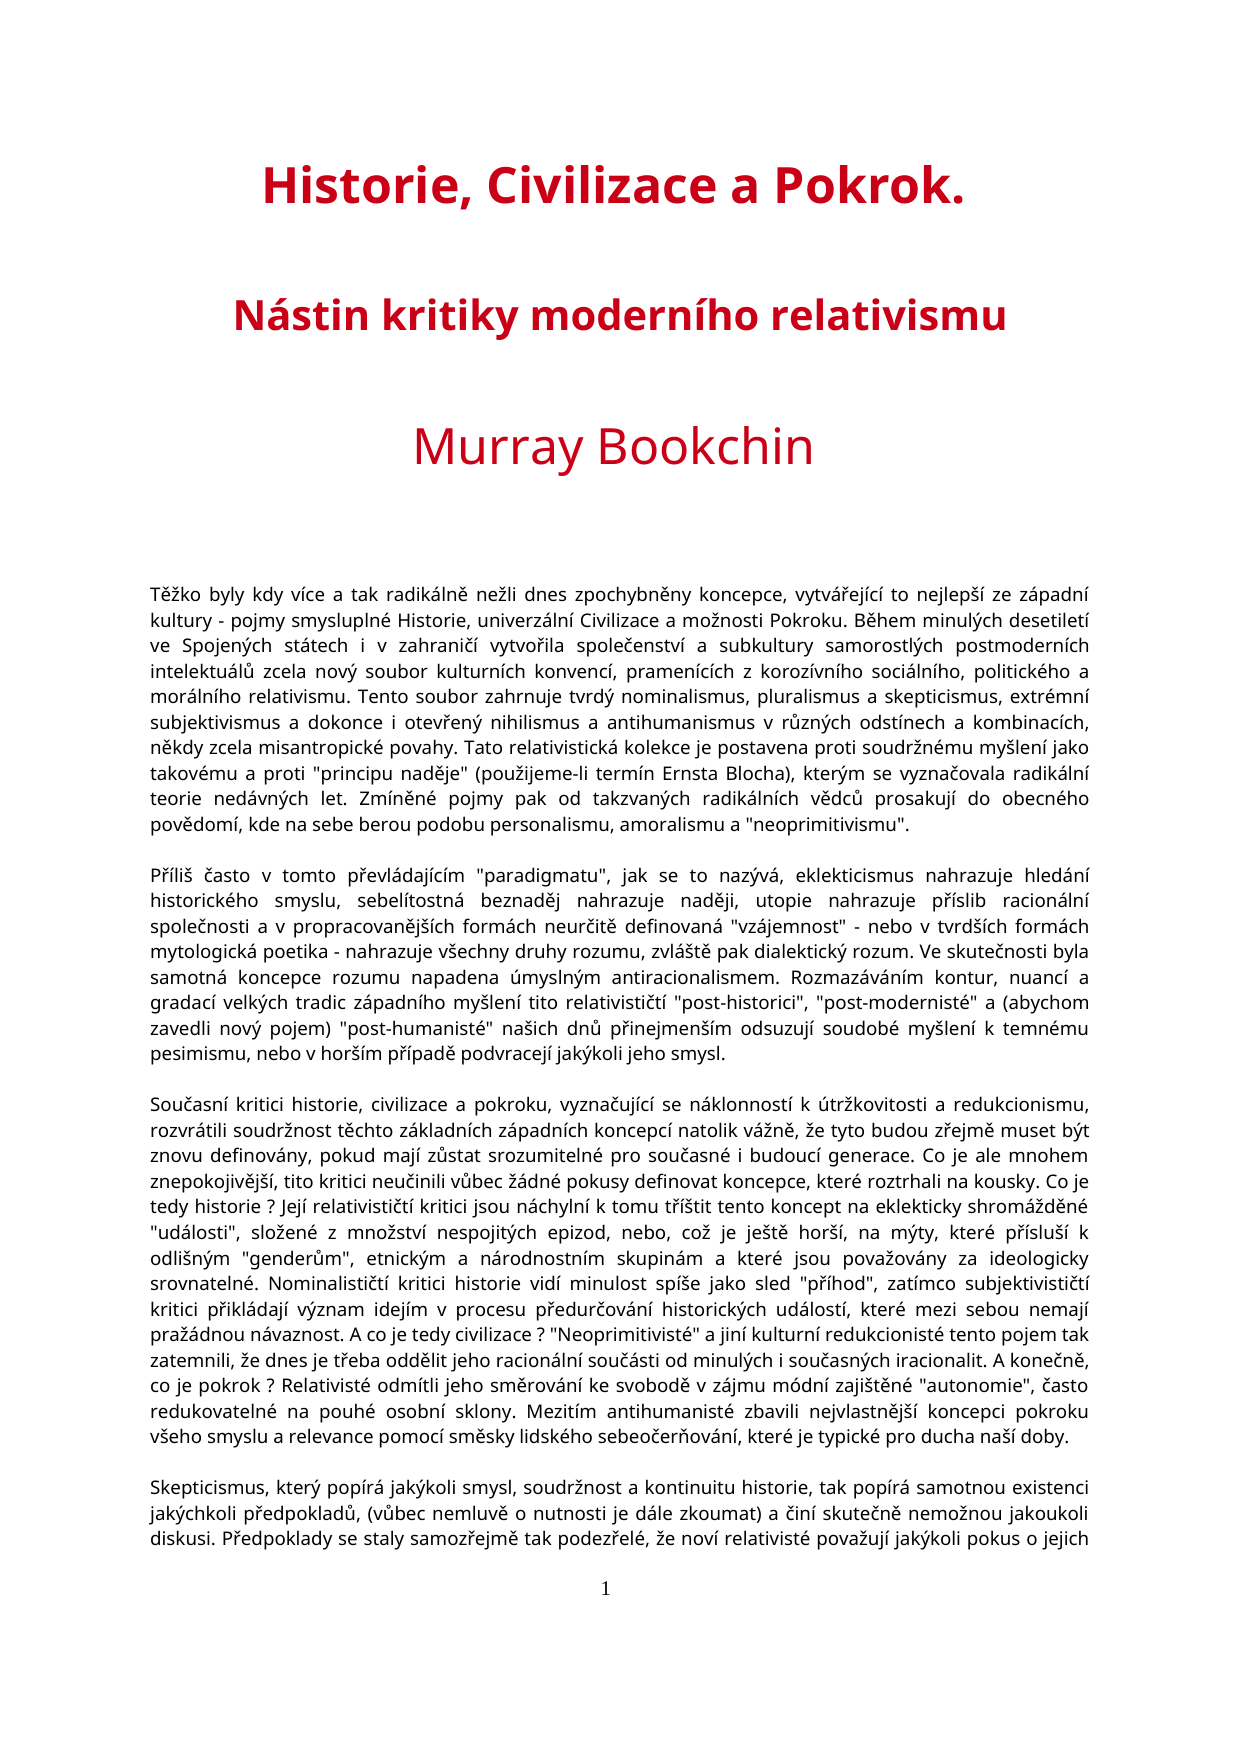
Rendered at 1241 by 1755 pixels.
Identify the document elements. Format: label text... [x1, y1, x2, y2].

text Současní kritici historie, civilizace a pokroku, vyznačující se náklonností k útržkovitosti a redukcionismu, rozvrátili soudržnost těchto základních západních koncepcí natolik vážně, že tyto budou zřejmě muset být znovu definovány, pokud mají zůstat srozumitelné pro současné i budoucí generace. Co je ale mnohem znepokojivější, tito kritici neučinili vůbec žádné pokusy definovat koncepce, které roztrhali na kousky. Co je tedy historie ? Její relativističtí kritici jsou náchylní k tomu tříštit tento koncept na eklekticky shromážděné "události", složené z množství nespojitých epizod, nebo, což je ještě horší, na mýty, které přísluší k odlišným "genderům", etnickým a národnostním skupinám a které jsou považovány za ideologicky srovnatelné. Nominalističtí kritici historie vidí minulost spíše jako sled "příhod", zatímco subjektivističtí kritici přikládají význam idejím v procesu předurčování historických událostí, které mezi sebou nemají pražádnou návaznost. A co je tedy civilizace ? "Neoprimitivisté" a jiní kulturní redukcionisté tento pojem tak zatemnili, že dnes je třeba oddělit jeho racionální součásti od minulých i současných iracionalit. A konečně, co je pokrok ? Relativisté odmítli jeho směrování ke svobodě v zájmu módní zajištěné "autonomie", často redukovatelné na pouhé osobní sklony. Mezitím antihumanisté zbavili nejvlastnější koncepci pokroku všeho smyslu a relevance pomocí směsky lidského sebeočerňování, které je typické pro ducha naší doby. [150, 1092, 1090, 1449]
text Historie, Civilizace a Pokrok. [150, 150, 1090, 286]
text Těžko byly kdy více a tak radikálně nežli dnes zpochybněny koncepce, vytvářející to nejlepší ze západní kultury - pojmy smysluplné Historie, univerzální Civilizace a možnosti Pokroku. Během minulých desetiletí ve Spojených státech i v zahraničí vytvořila společenství a subkultury samorostlých postmoderních intelektuálů zcela nový soubor kulturních konvencí, pramenících z korozívního sociálního, politického a morálního relativismu. Tento soubor zahrnuje tvrdý nominalismus, pluralismus a skepticismus, extrémní subjektivismus a dokonce i otevřený nihilismus a antihumanismus v různých odstínech a kombinacích, někdy zcela misantropické povahy. Tato relativistická kolekce je postavena proti soudržnému myšlení jako takovému a proti "principu naděje" (použijeme-li termín Ernsta Blocha), kterým se vyznačovala radikální teorie nedávných let. Zmíněné pojmy pak od takzvaných radikálních vědců prosakují do obecného povědomí, kde na sebe berou podobu personalismu, amoralismu a "neoprimitivismu". [150, 581, 1090, 837]
text Příliš často v tomto převládajícím "paradigmatu", jak se to nazývá, eklekticismus nahrazuje hledání historického smyslu, sebelítostná beznaděj nahrazuje naději, utopie nahrazuje příslib racionální společnosti a v propracovanějších formách neurčitě definovaná "vzájemnost" - nebo v tvrdších formách mytologická poetika - nahrazuje všechny druhy rozumu, zvláště pak dialektický rozum. Ve skutečnosti byla samotná koncepce rozumu napadena úmyslným antiracionalismem. Rozmazáváním kontur, nuancí a gradací velkých tradic západního myšlení tito relativističtí "post-historici", "post-modernisté" a (abychom zavedli nový pojem) "post-humanisté" našich dnů přinejmenším odsuzují soudobé myšlení k temnému pesimismu, nebo v horším případě podvracejí jakýkoli jeho smysl. [150, 862, 1090, 1066]
text Skepticismus, který popírá jakýkoli smysl, soudržnost a kontinuitu historie, tak popírá samotnou existenci jakýchkoli předpokladů, (vůbec nemluvě o nutnosti je dále zkoumat) a činí skutečně nemožnou jakoukoli diskusi. Předpoklady se staly samozřejmě tak podezřelé, že noví relativisté považují jakýkoli pokus o jejich [150, 1474, 1090, 1551]
text Nástin kritiky moderního relativismu [150, 286, 1090, 343]
text Murray Bookchin [150, 411, 1090, 479]
